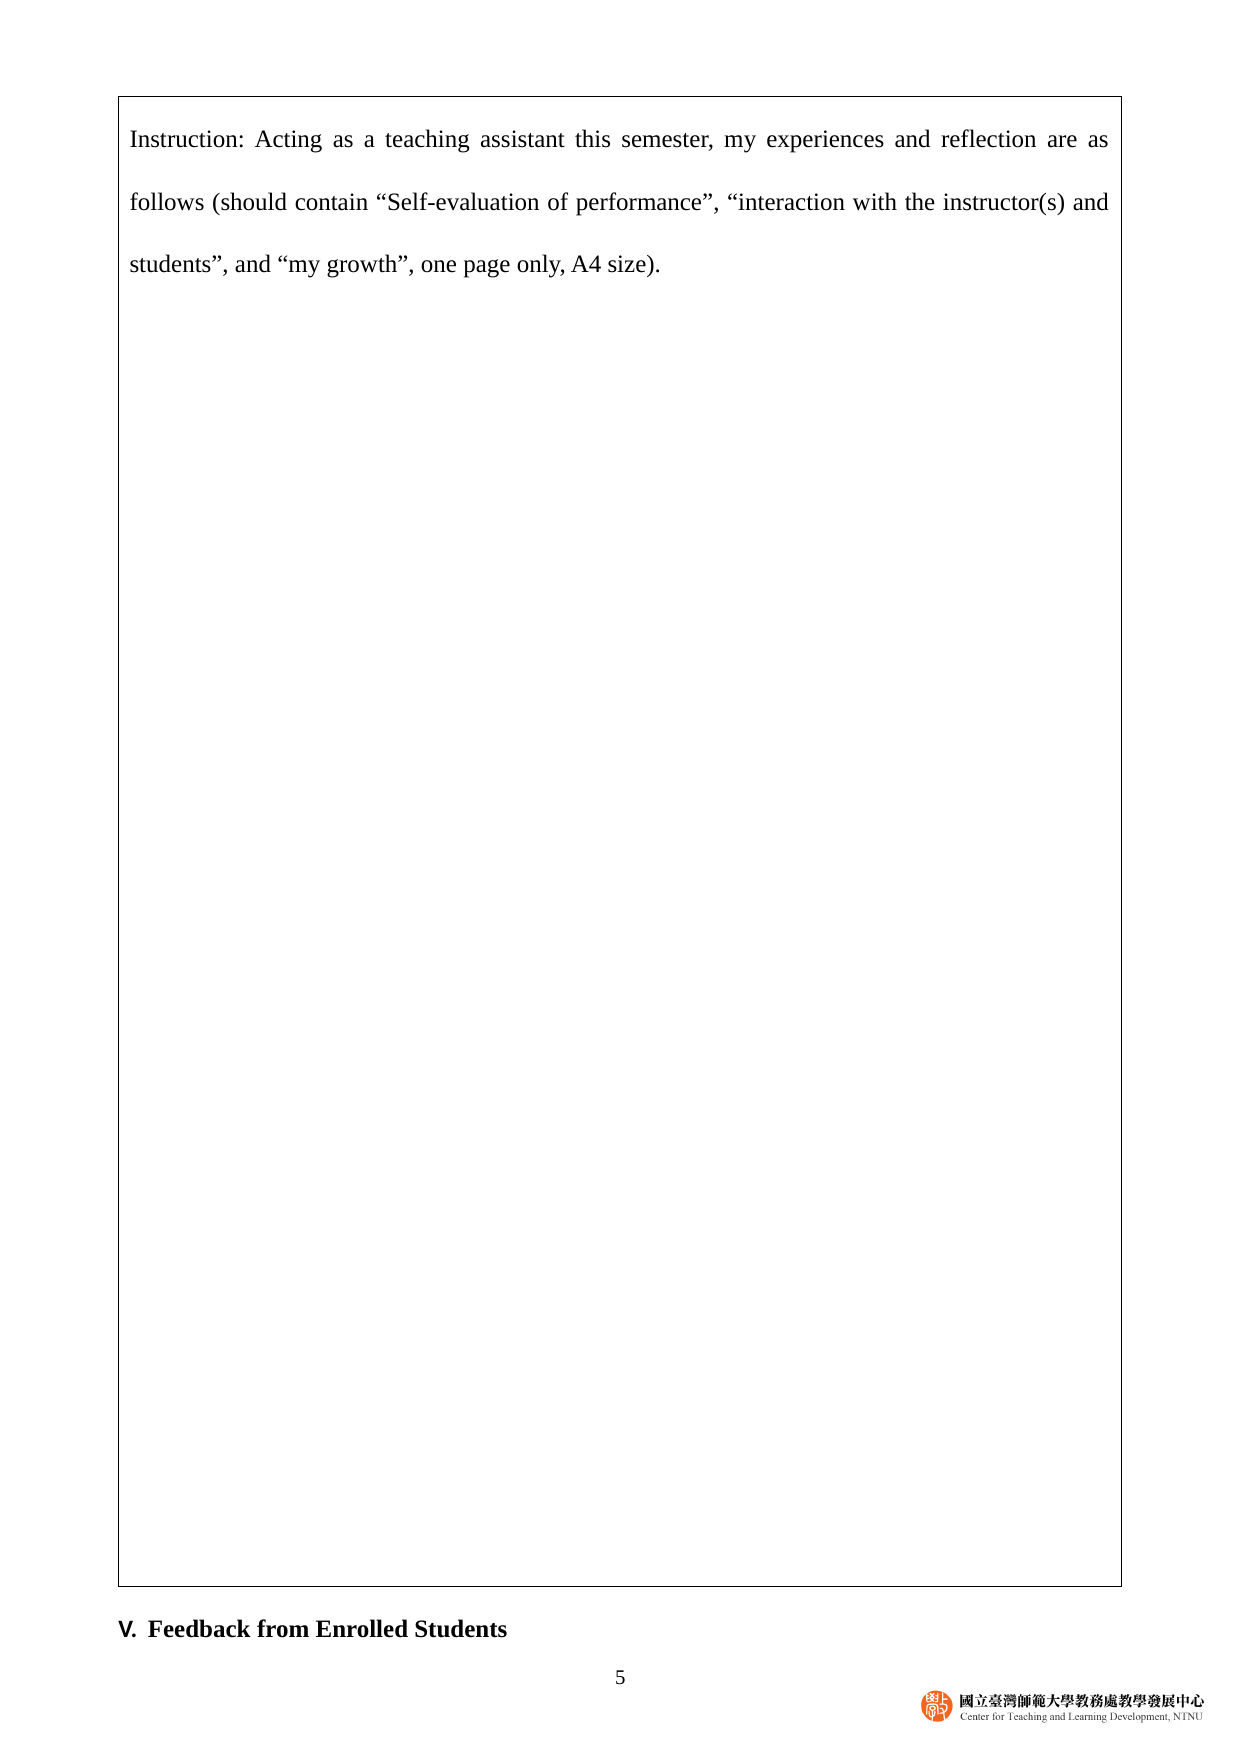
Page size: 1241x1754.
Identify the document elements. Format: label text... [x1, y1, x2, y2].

list Feedback from Enrolled Students [118, 1587, 1122, 1649]
table_header Instruction: Acting as a teaching assistant this semester, my experiences and reflection are as follows (should contain “Self-evaluation of performance”, “interaction with the instructor(s) and students”, and “my growth”, one page only, A4 size). [119, 97, 1121, 1586]
